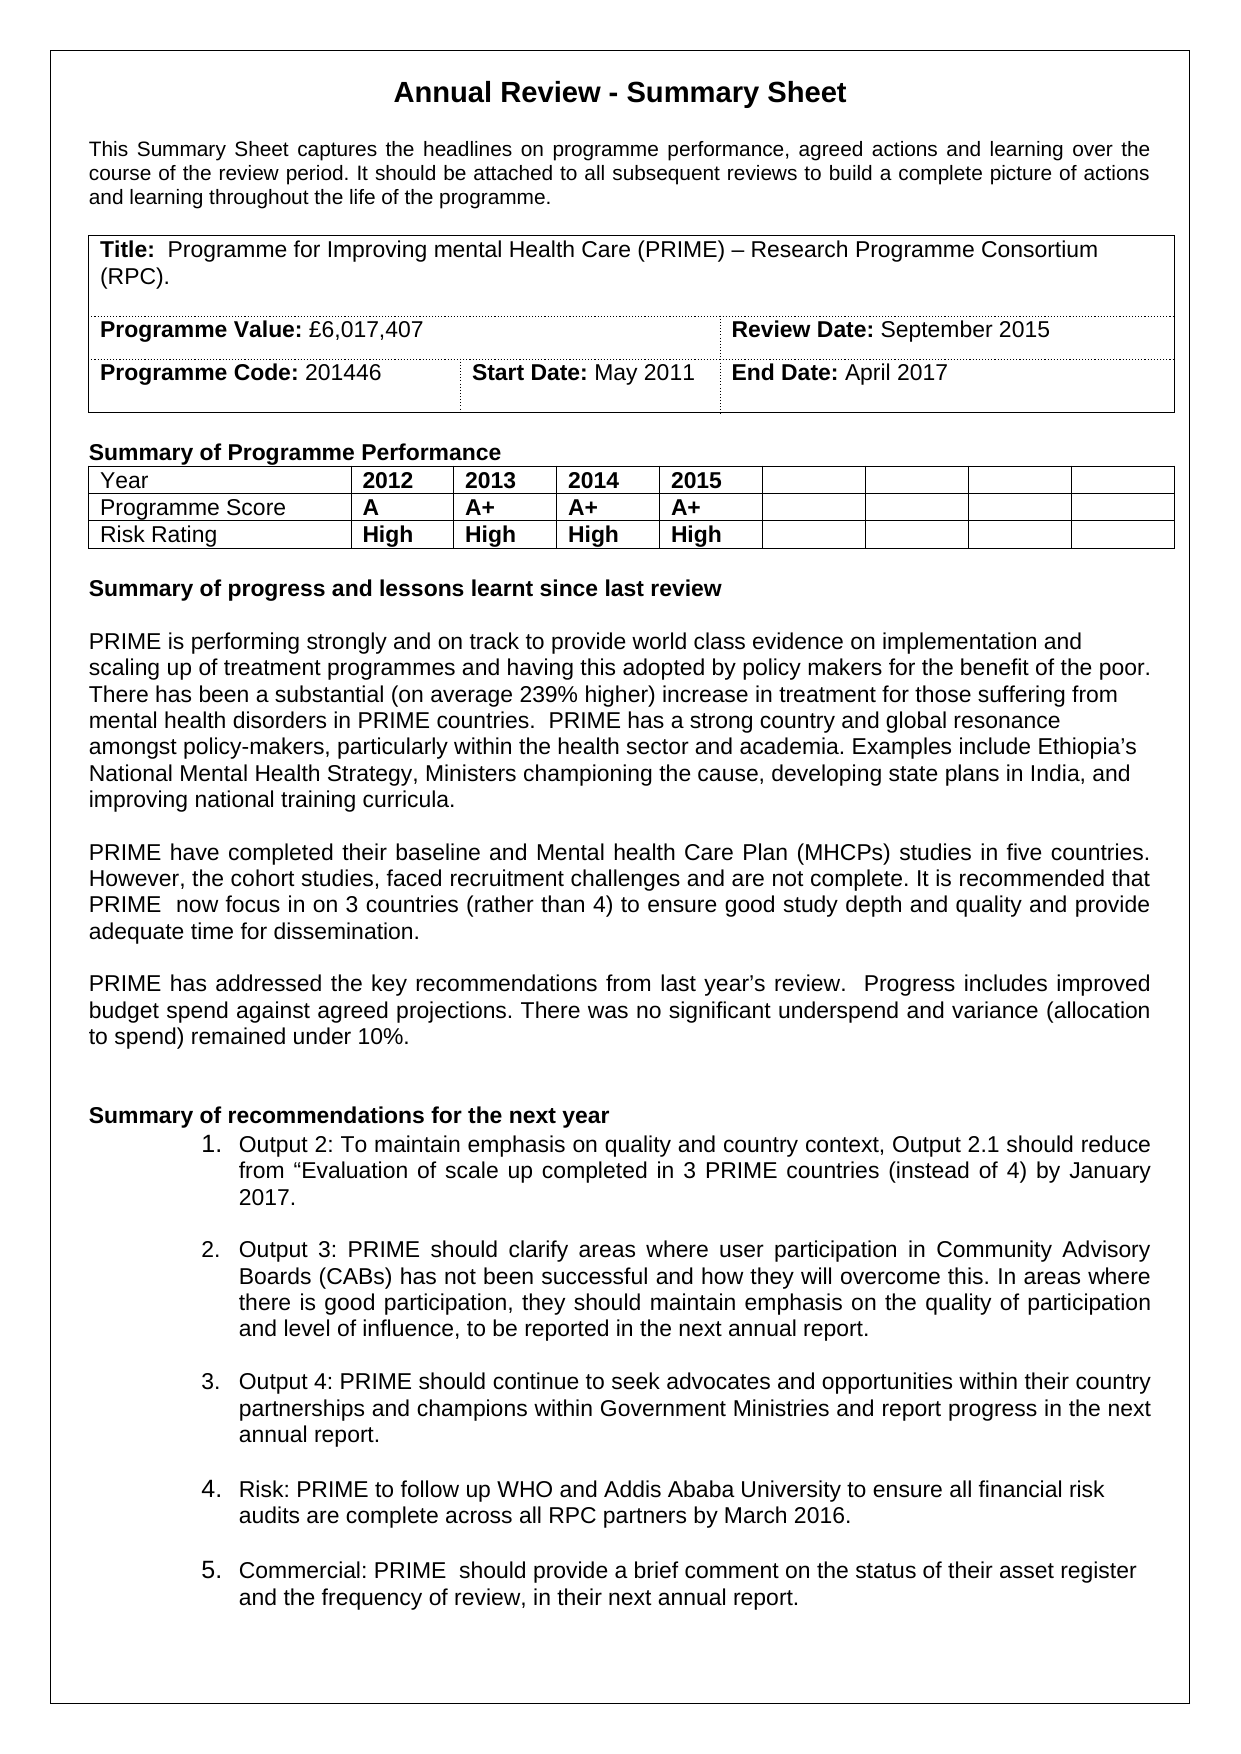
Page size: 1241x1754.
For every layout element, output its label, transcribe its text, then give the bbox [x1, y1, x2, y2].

text PRIME has addressed the key recommendations from last year’s review. Progress includes improved budget spend against agreed projections. There was no significant underspend and variance (allocation to spend) remained under 10%. [89, 970, 1152, 1049]
table_header 2014 [557, 467, 659, 493]
list Output 2: To maintain emphasis on quality and country context, Output 2.1 should reduce from “Evaluation of scale up completed in 3 PRIME countries (instead of 4) by January 2017. [201, 1128, 1152, 1210]
list Risk: PRIME to follow up WHO and Addis Ababa University to ensure all financial risk audits are complete across all RPC partners by March 2016. [201, 1473, 1152, 1529]
table_header Title: Programme for Improving mental Health Care (PRIME) – Research Programme Consortium (RPC). [89, 236, 1174, 316]
table_cell [866, 521, 968, 548]
text PRIME have completed their baseline and Mental health Care Plan (MHCPs) studies in five countries. However, the cohort studies, faced recruitment challenges and are not complete. It is recommended that PRIME now focus in on 3 countries (rather than 4) to ensure good study depth and quality and provide adequate time for dissemination. [89, 839, 1152, 944]
table_header [866, 467, 968, 493]
table_header 2012 [352, 467, 453, 493]
table_cell Review Date: September 2015 [720, 316, 1174, 358]
table_header Year [89, 467, 351, 493]
table_cell [1072, 494, 1174, 520]
list Output 4: PRIME should continue to seek advocates and opportunities within their country partnerships and champions within Government Ministries and report progress in the next annual report. [201, 1368, 1152, 1447]
table_cell High [557, 521, 659, 548]
table_cell Programme Value: £6,017,407 [89, 316, 720, 358]
table_cell A [352, 494, 453, 520]
table_cell Programme Code: 201446 [89, 359, 461, 412]
text This Summary Sheet captures the headlines on programme performance, agreed actions and learning over the course of the review period. It should be attached to all subsequent reviews to build a complete picture of actions and learning throughout the life of the programme. [89, 137, 1152, 209]
list Commercial: PRIME should provide a brief comment on the status of their asset register and the frequency of review, in their next annual report. [201, 1555, 1152, 1610]
table_cell Start Date: May 2011 [461, 359, 720, 412]
table_cell High [352, 521, 453, 548]
table_cell [763, 494, 865, 520]
table_cell [1072, 521, 1174, 548]
table_header [1072, 467, 1174, 493]
table_cell Programme Score [89, 494, 351, 520]
text Summary of progress and lessons learnt since last review [89, 575, 1152, 601]
table_cell [969, 521, 1071, 548]
table_cell End Date: April 2017 [720, 359, 1174, 412]
text Summary of recommendations for the next year [89, 1102, 1152, 1128]
text PRIME is performing strongly and on track to provide world class evidence on implementation and scaling up of treatment programmes and having this adopted by policy makers for the benefit of the poor. There has been a substantial (on average 239% higher) increase in treatment for those suffering from mental health disorders in PRIME countries. PRIME has a strong country and global resonance amongst policy-makers, particularly within the health sector and academia. Examples include Ethiopia’s National Mental Health Strategy, Ministers championing the cause, developing state plans in India, and improving national training curricula. [89, 628, 1152, 812]
text Annual Review - Summary Sheet [89, 75, 1152, 108]
table_header 2013 [454, 467, 556, 493]
table_cell [866, 494, 968, 520]
table_header 2015 [660, 467, 762, 493]
table_cell A+ [454, 494, 556, 520]
table_header [969, 467, 1071, 493]
table_cell [763, 521, 865, 548]
table_cell [969, 494, 1071, 520]
table_cell High [454, 521, 556, 548]
table_cell A+ [660, 494, 762, 520]
table_cell A+ [557, 494, 659, 520]
text Summary of Programme Performance [89, 439, 1152, 466]
list Output 3: PRIME should clarify areas where user participation in Community Advisory Boards (CABs) has not been successful and how they will overcome this. In areas where there is good participation, they should maintain emphasis on the quality of participation and level of influence, to be reported in the next annual report. [201, 1236, 1152, 1342]
table_cell Risk Rating [89, 521, 351, 548]
table_header [763, 467, 865, 493]
table_cell High [660, 521, 762, 548]
